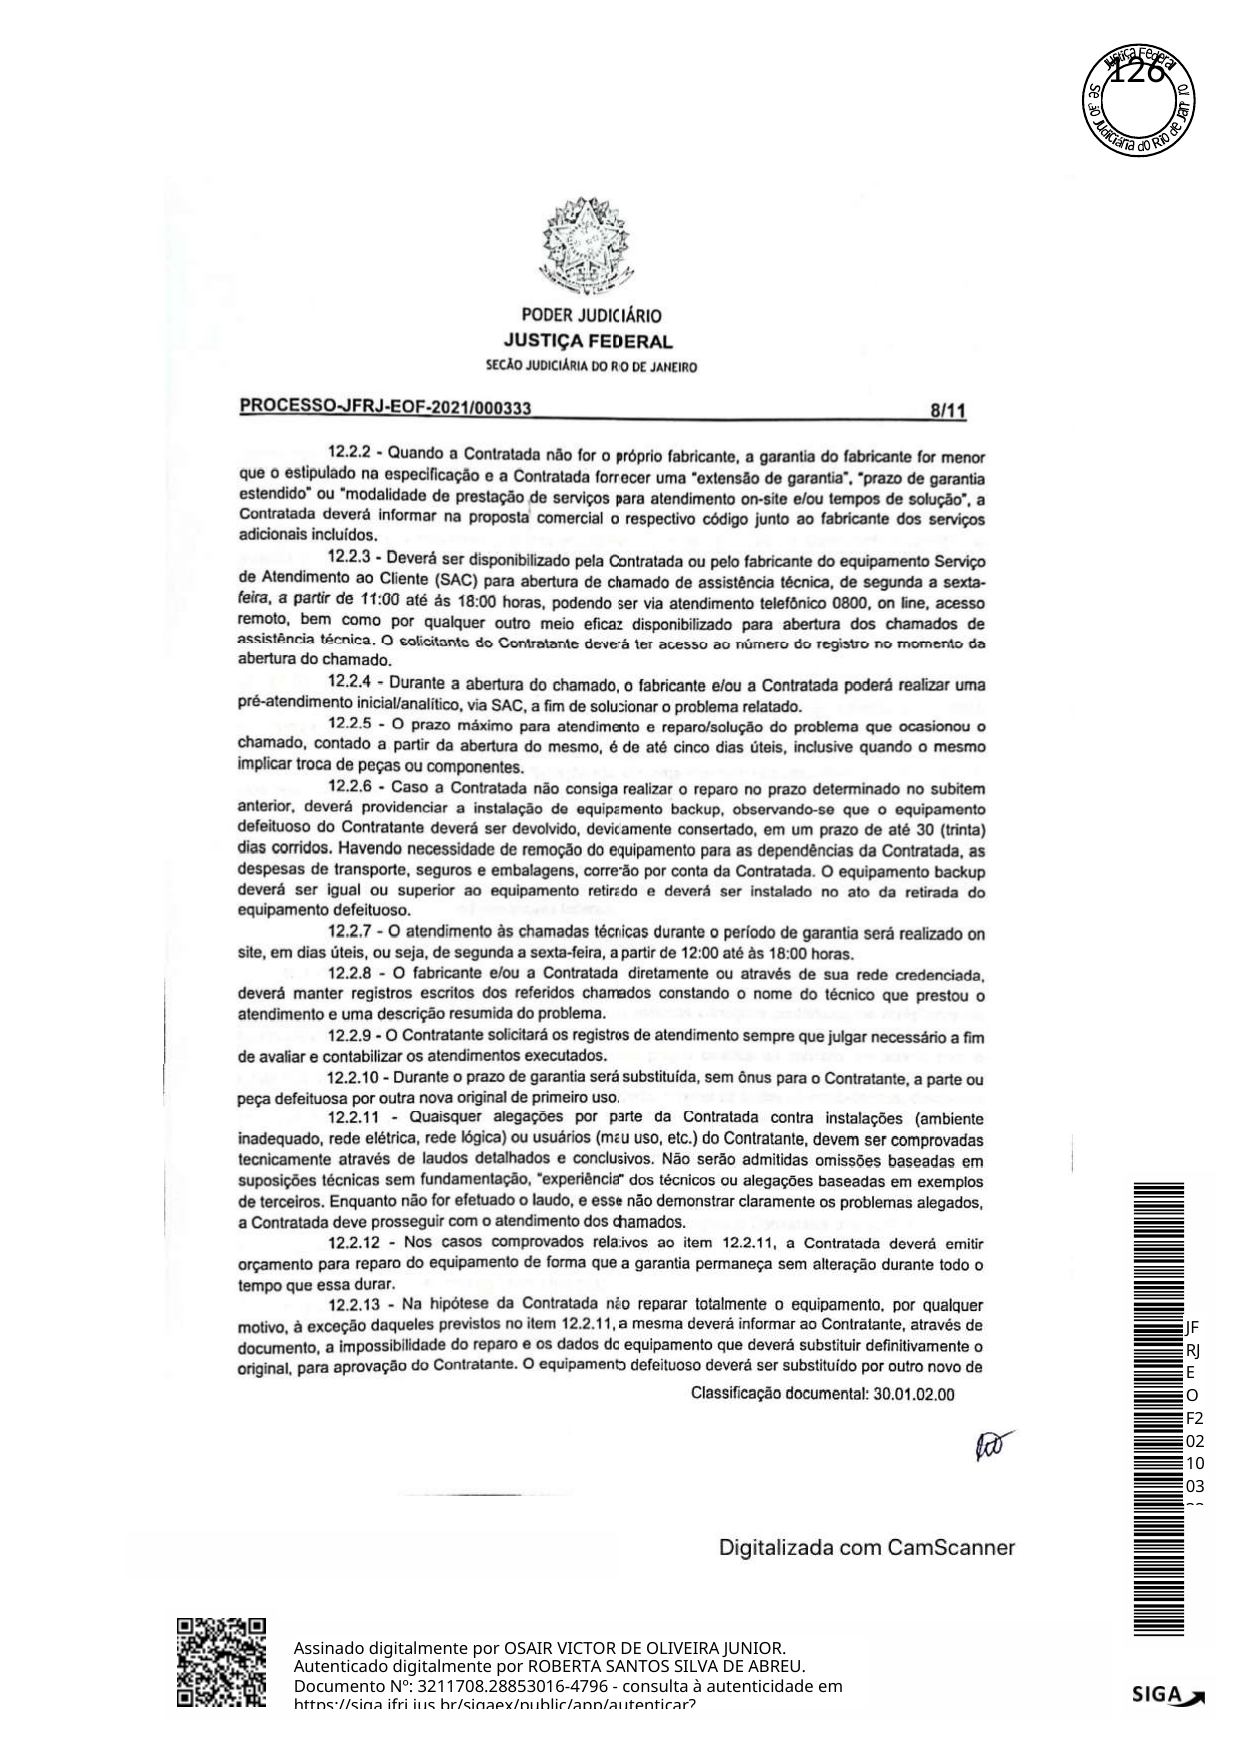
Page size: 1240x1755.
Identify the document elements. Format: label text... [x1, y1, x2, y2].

text e [1179, 97, 1193, 105]
text JFRJEOF202100333V01 [1186, 1316, 1206, 1504]
text ç [1087, 98, 1101, 106]
